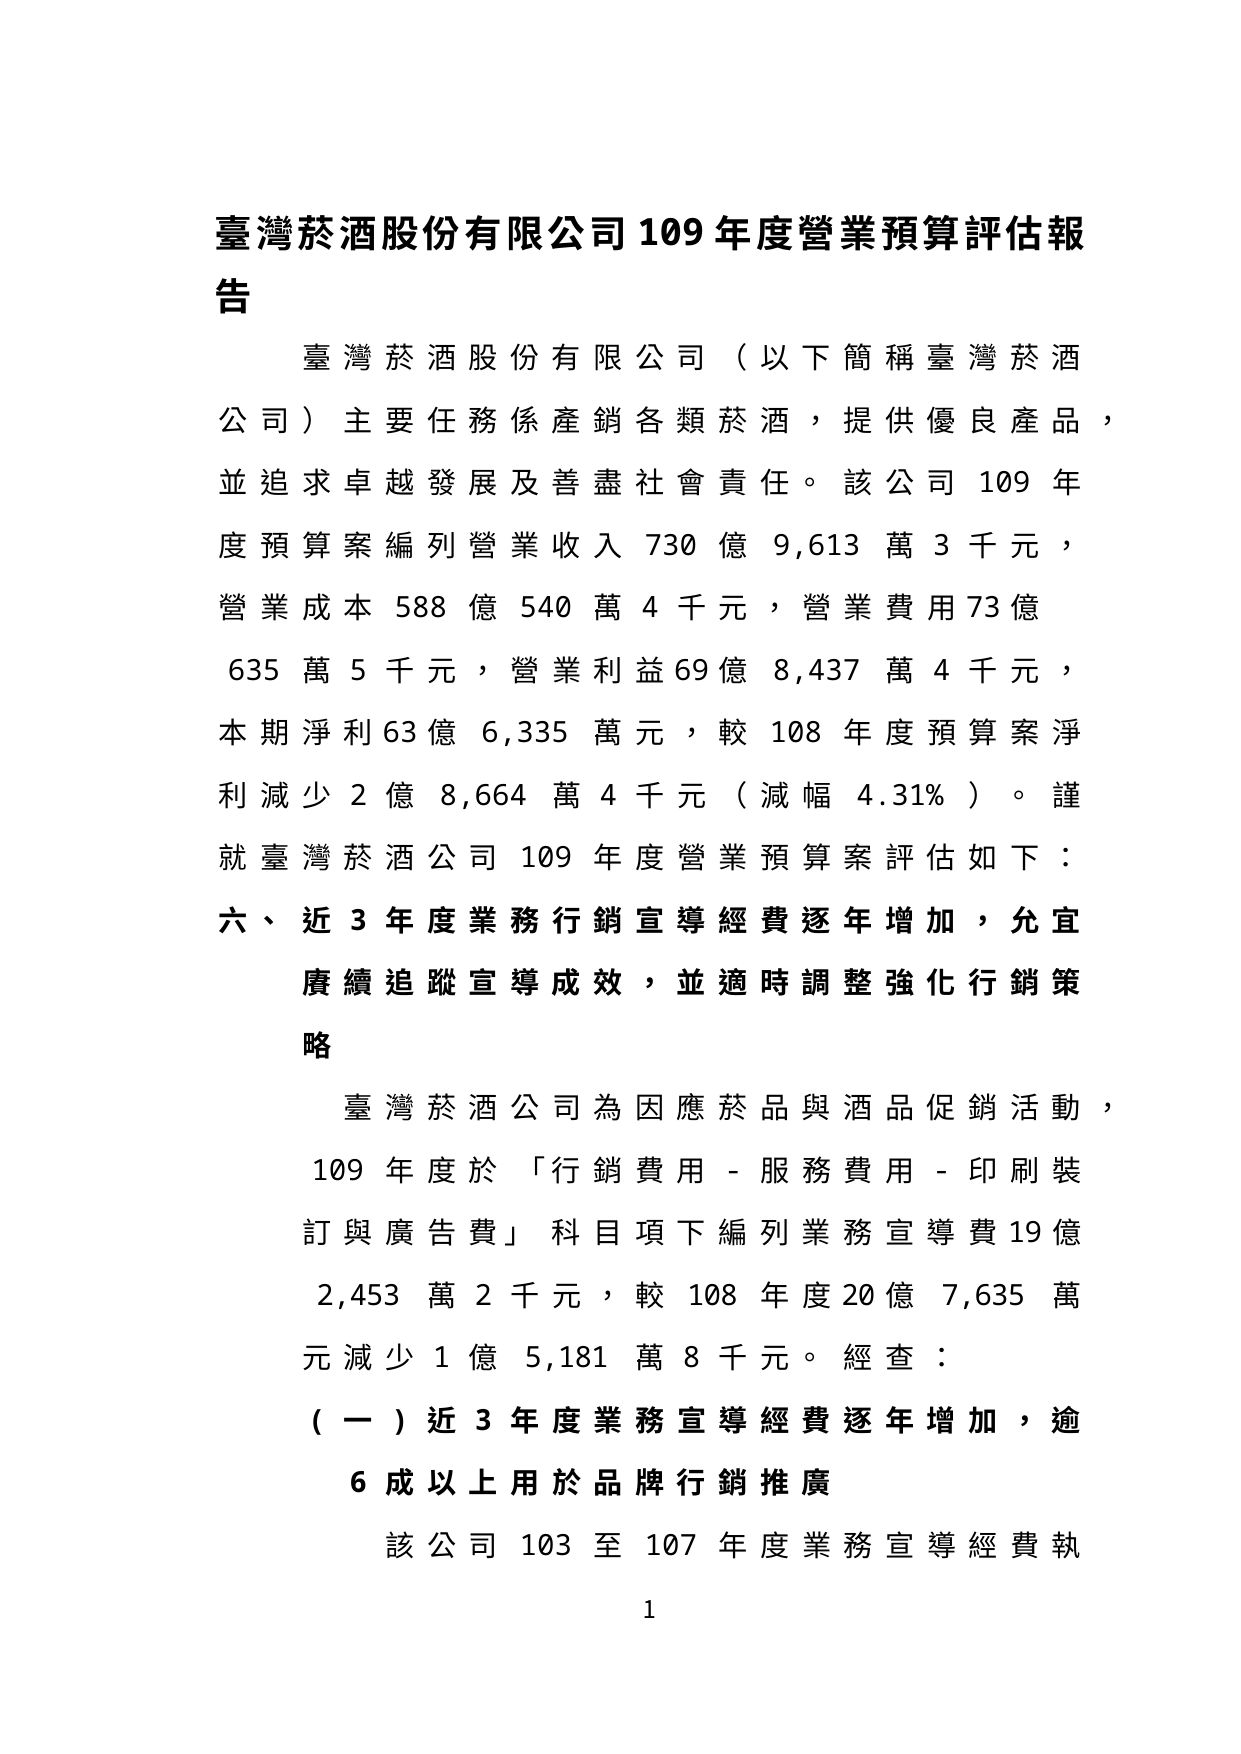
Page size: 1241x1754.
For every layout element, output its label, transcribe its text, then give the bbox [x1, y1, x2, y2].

text 臺灣菸酒股份有限公司109年度營業預算評估報告 [212, 189, 1087, 314]
text (一)近3年度業務宣導經費逐年增加，逾6成以上用於品牌行銷推廣 [271, 1377, 1087, 1502]
text 六、近3年度業務行銷宣導經費逐年增加，允宜賡續追蹤宣導成效，並適時調整強化行銷策略 [212, 877, 1087, 1064]
text 臺灣菸酒股份有限公司（以下簡稱臺灣菸酒公司）主要任務係產銷各類菸酒，提供優良產品，並追求卓越發展及善盡社會責任。該公司109年度預算案編列營業收入730億9,613萬3千元，營業成本588億540萬4千元，營業費用73億635萬5千元，營業利益69億8,437萬4千元，本期淨利63億6,335萬元，較108年度預算案淨利減少2億8,664萬4千元（減幅4.31%）。謹就臺灣菸酒公司109年度營業預算案評估如下： [212, 314, 1087, 877]
text 臺灣菸酒公司為因應菸品與酒品促銷活動，109年度於「行銷費用-服務費用-印刷裝訂與廣告費」科目項下編列業務宣導費19億2,453萬2千元，較108年度20億7,635萬元減少1億5,181萬8千元。經查： [271, 1064, 1087, 1377]
text 該公司103至107年度業務宣導經費執 [301, 1502, 1087, 1564]
